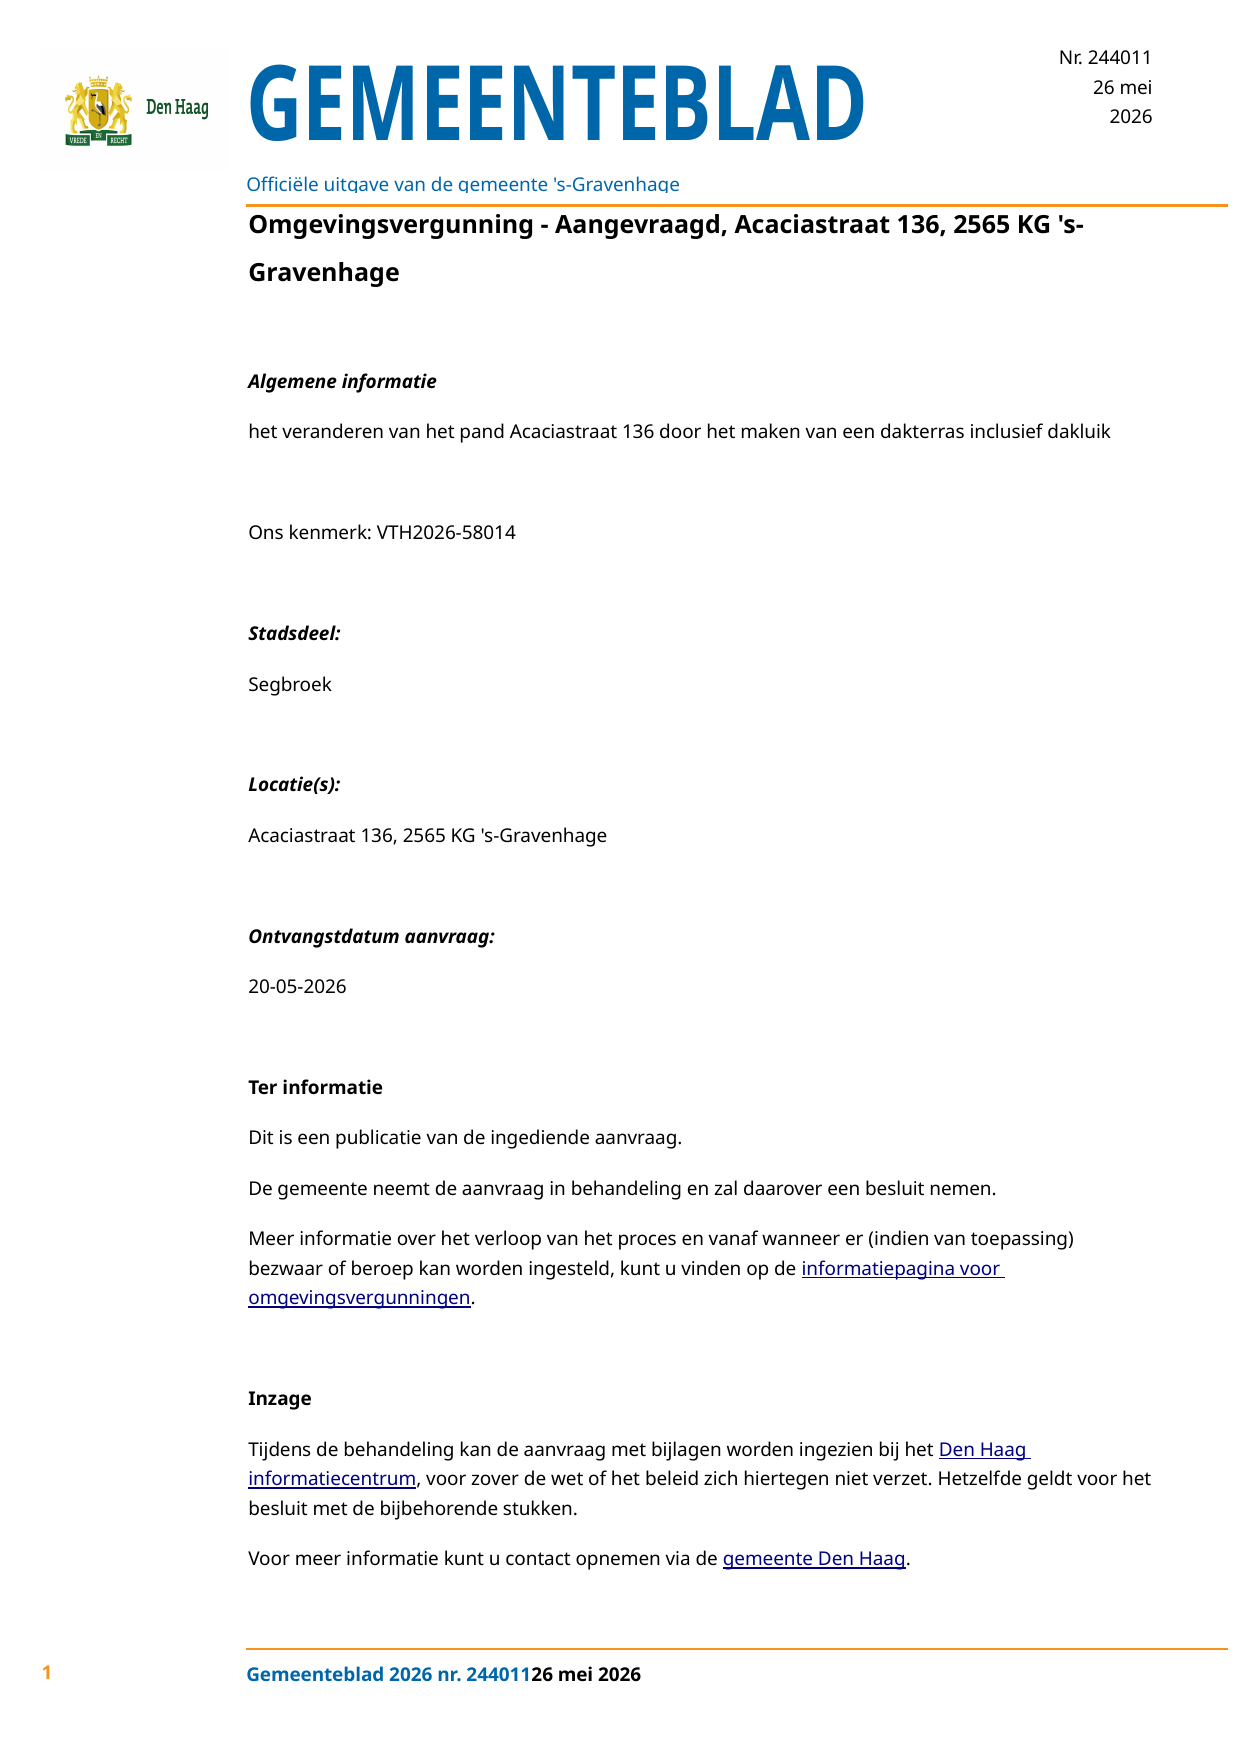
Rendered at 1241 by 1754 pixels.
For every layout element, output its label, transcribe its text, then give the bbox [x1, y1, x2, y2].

text Locatie(s): [248, 772, 1152, 797]
text Inzage [248, 1385, 1152, 1411]
text Ter informatie [248, 1074, 1152, 1100]
text De gemeente neemt de aanvraag in behandeling en zal daarover een besluit nemen. [248, 1175, 1152, 1201]
text Tijdens de behandeling kan de aanvraag met bijlagen worden ingezien bij het Den Haag informatiecentrum, voor zover de wet of het beleid zich hiertegen niet verzet. Hetzelfde geldt voor het besluit met de bijbehorende stukken. [248, 1436, 1152, 1521]
text Omgevingsvergunning - Aangevraagd, Acaciastraat 136, 2565 KG 's-Gravenhage [248, 207, 1152, 288]
text Stadsdeel: [248, 620, 1152, 646]
text Algemene informatie [248, 368, 1152, 394]
text Acaciastraat 136, 2565 KG 's-Gravenhage [248, 822, 1152, 848]
text 20-05-2026 [248, 973, 1152, 999]
text Segbroek [248, 671, 1152, 697]
text Meer informatie over het verloop van het proces en vanaf wanneer er (indien van toepassing) bezwaar of beroep kan worden ingesteld, kunt u vinden op de informatiepagina voor omgevingsvergunningen. [248, 1225, 1152, 1310]
text het veranderen van het pand Acaciastraat 136 door het maken van een dakterras inclusief dakluik [248, 419, 1152, 444]
text Dit is een publicatie van de ingediende aanvraag. [248, 1124, 1152, 1150]
picture [41, 47, 231, 172]
text Ontvangstdatum aanvraag: [248, 923, 1152, 949]
text Ons kenmerk: VTH2026-58014 [248, 519, 1152, 545]
text Voor meer informatie kunt u contact opnemen via de gemeente Den Haag. [248, 1545, 1152, 1571]
